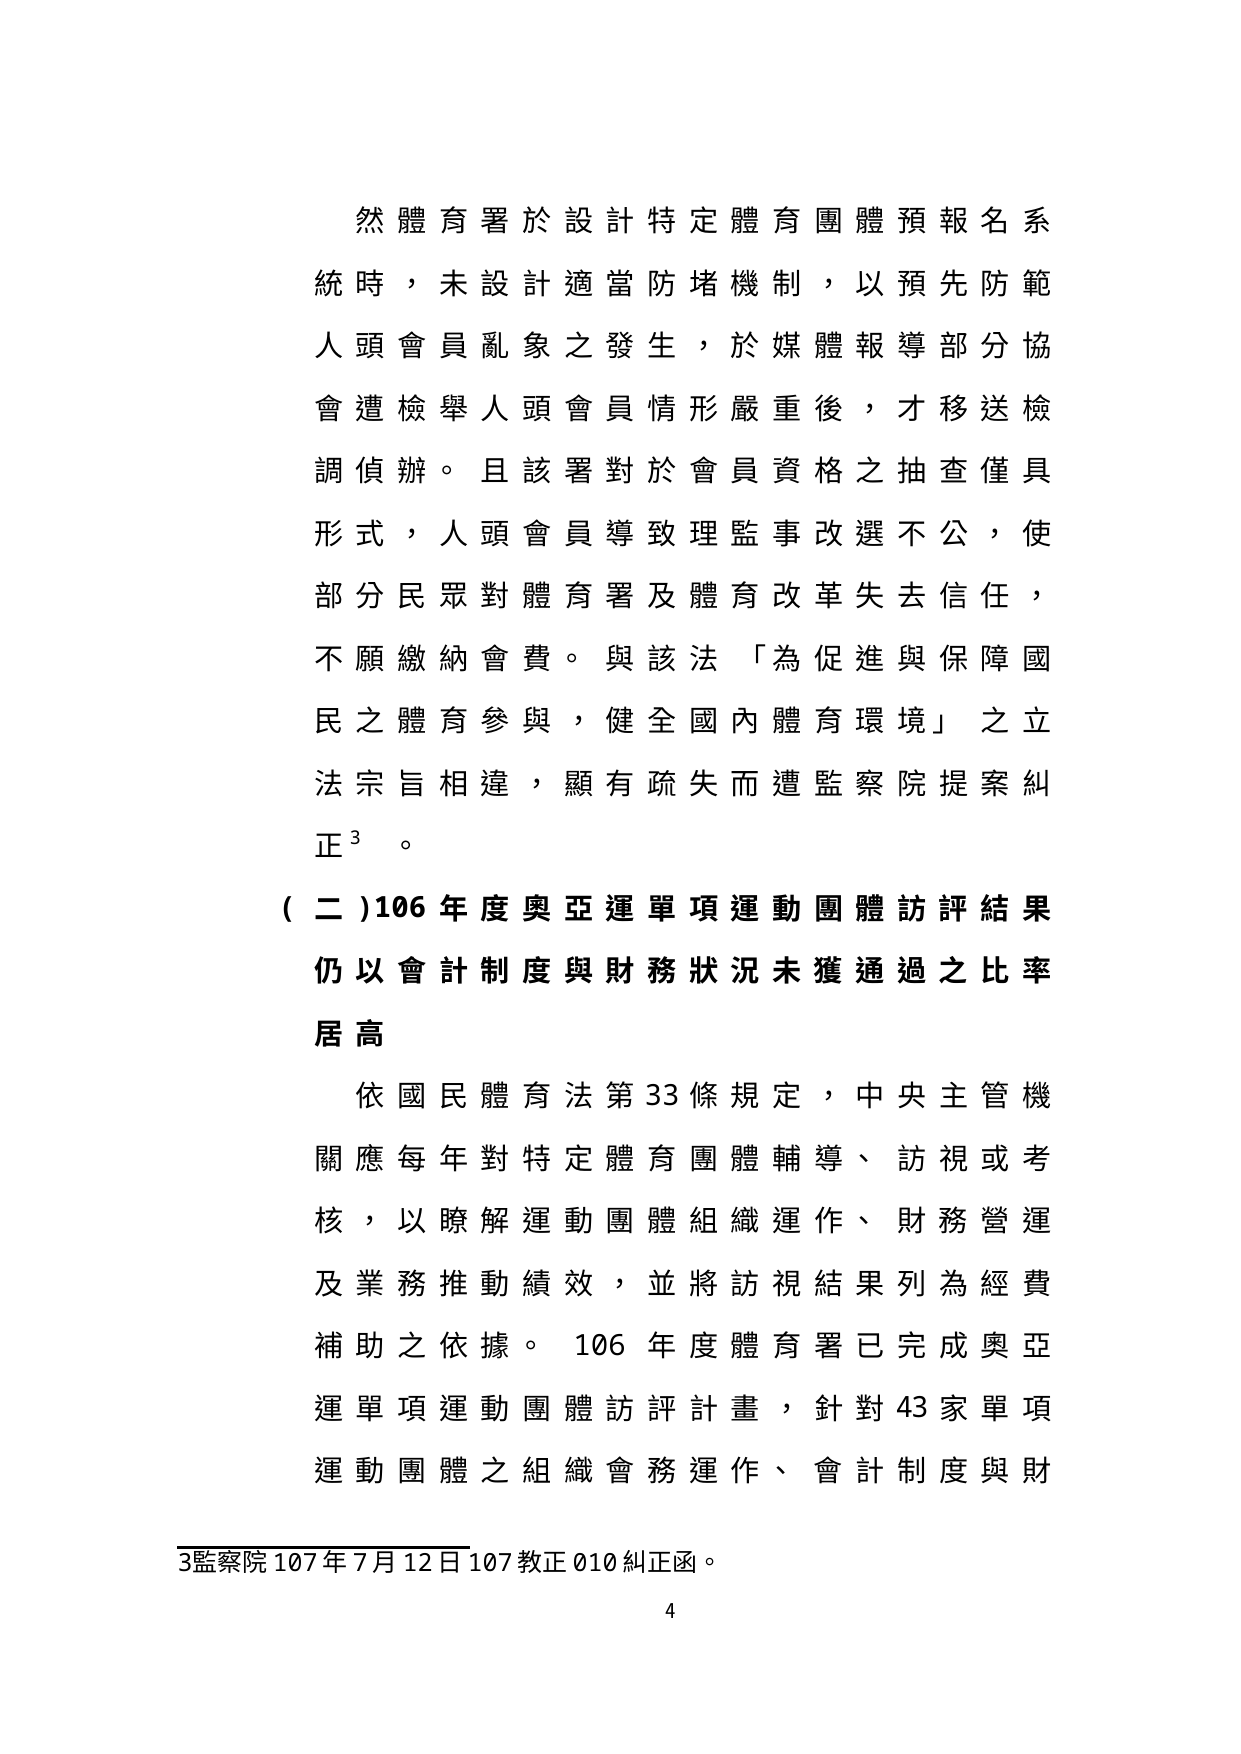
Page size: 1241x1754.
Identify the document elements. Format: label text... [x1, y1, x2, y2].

text 依國民體育法第33條規定，中央主管機關應每年對特定體育團體輔導、訪視或考核，以瞭解運動團體組織運作、財務營運及業務推動績效，並將訪視結果列為經費補助之依據。106年度體育署已完成奧亞運單項運動團體訪評計畫，針對43家單項運動團體之組織會務運作、會計制度與財 [271, 1052, 1058, 1490]
text (二)106年度奧亞運單項運動團體訪評結果仍以會計制度與財務狀況未獲通過之比率居高 [242, 865, 1058, 1052]
text 然體育署於設計特定體育團體預報名系統時，未設計適當防堵機制，以預先防範人頭會員亂象之發生，於媒體報導部分協會遭檢舉人頭會員情形嚴重後，才移送檢調偵辦。且該署對於會員資格之抽查僅具形式，人頭會員導致理監事改選不公，使部分民眾對體育署及體育改革失去信任，不願繳納會費。與該法「為促進與保障國民之體育參與，健全國內體育環境」之立法宗旨相違，顯有疏失而遭監察院提案糾正。 [271, 177, 1058, 865]
text 監察院107年7月12日107教正010糾正函。 [177, 1548, 1063, 1577]
